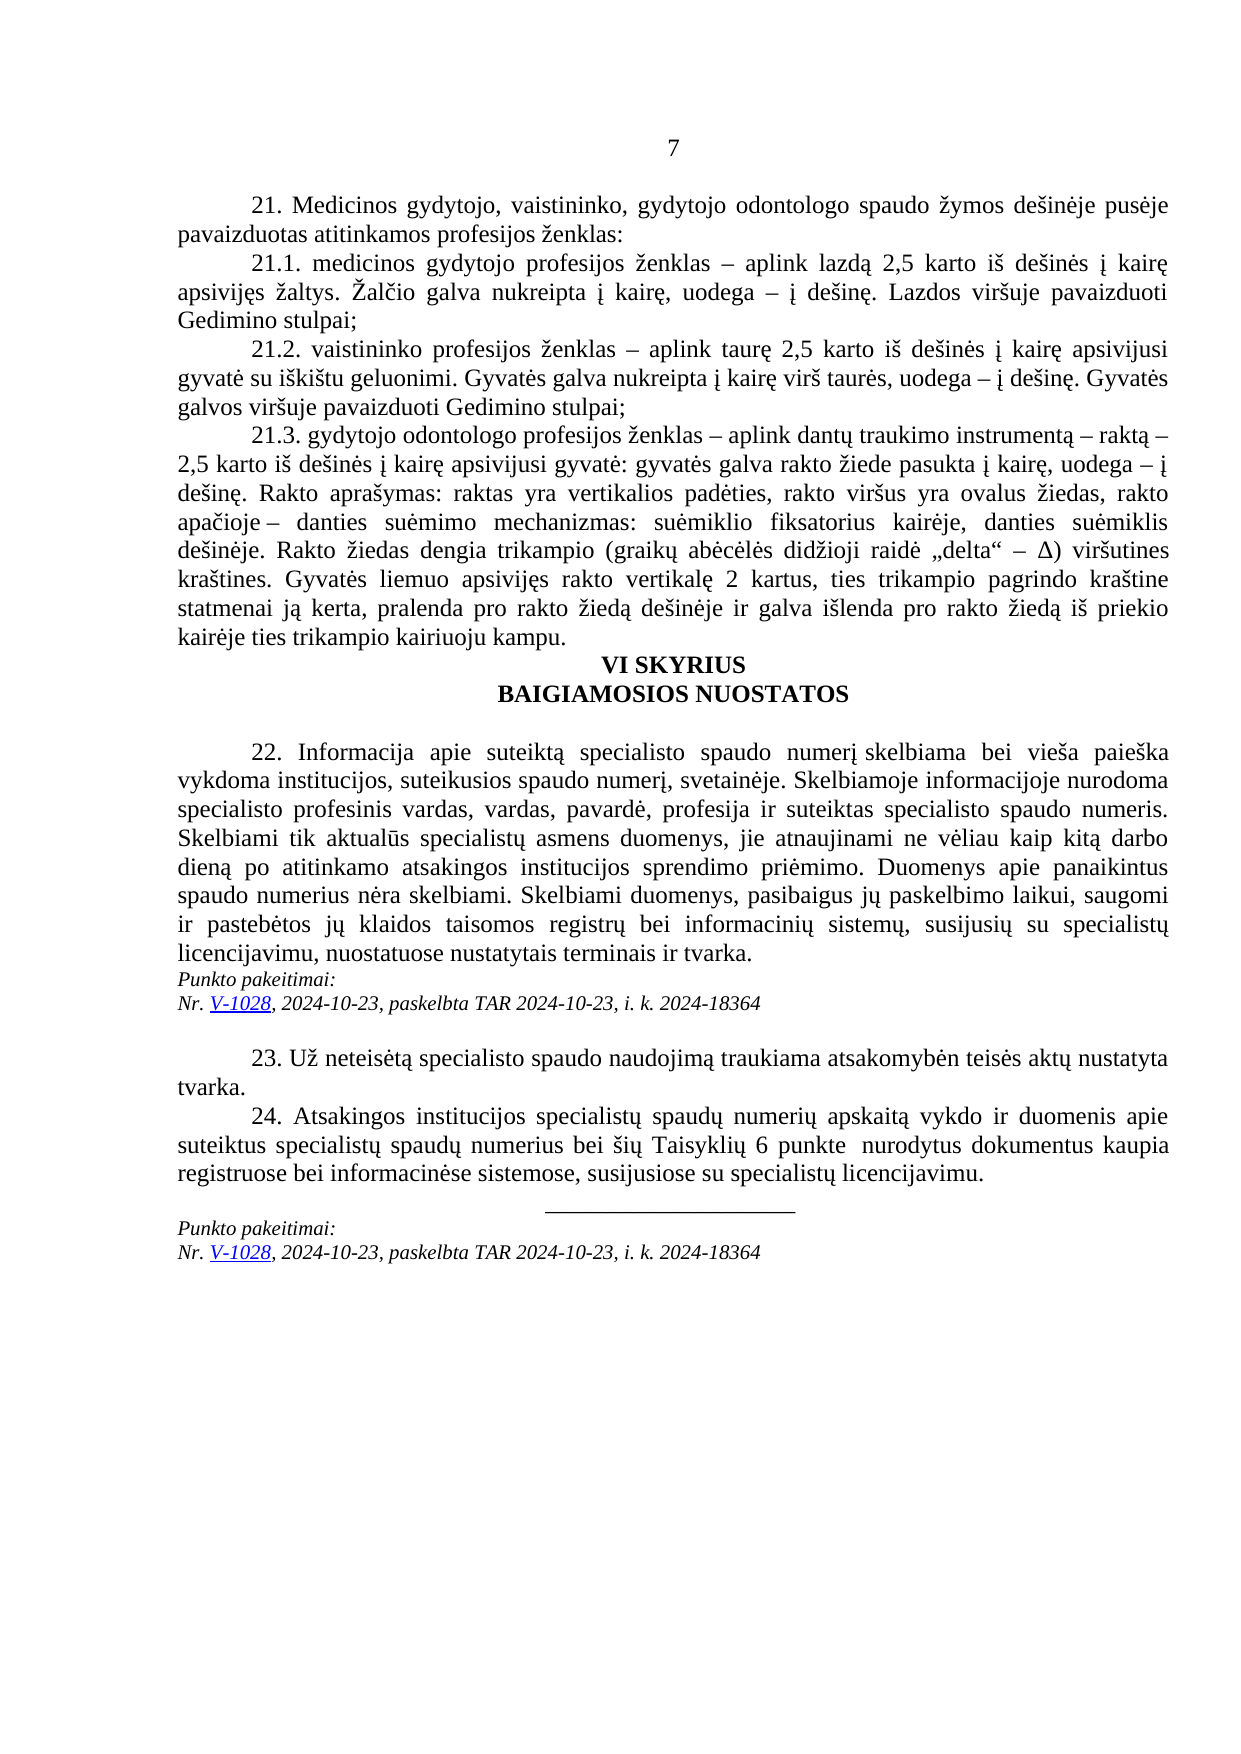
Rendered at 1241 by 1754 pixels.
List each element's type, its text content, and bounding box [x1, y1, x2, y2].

text 21.3. gydytojo odontologo profesijos ženklas – aplink dantų traukimo instrumentą – raktą – 2,5 karto iš dešinės į kairę apsivijusi gyvatė: gyvatės galva rakto žiede pasukta į kairę, uodega – į dešinę. Rakto aprašymas: raktas yra vertikalios padėties, rakto viršus yra ovalus žiedas, rakto apačioje – danties suėmimo mechanizmas: suėmiklio fiksatorius kairėje, danties suėmiklis dešinėje. Rakto žiedas dengia trikampio (graikų abėcėlės didžioji raidė „delta“ – Δ) viršutines kraštines. Gyvatės liemuo apsivijęs rakto vertikalę 2 kartus, ties trikampio pagrindo kraštine statmenai ją kerta, pralenda pro rakto žiedą dešinėje ir galva išlenda pro rakto žiedą iš priekio kairėje ties trikampio kairiuoju kampu. [177, 420, 1169, 650]
text Punkto pakeitimai: [177, 967, 1169, 991]
text 22. Informacija apie suteiktą specialisto spaudo numerį skelbiama bei vieša paieška vykdoma institucijos, suteikusios spaudo numerį, svetainėje. Skelbiamoje informacijoje nurodoma specialisto profesinis vardas, vardas, pavardė, profesija ir suteiktas specialisto spaudo numeris. Skelbiami tik aktualūs specialistų asmens duomenys, jie atnaujinami ne vėliau kaip kitą darbo dieną po atitinkamo atsakingos institucijos sprendimo priėmimo. Duomenys apie panaikintus spaudo numerius nėra skelbiami. Skelbiami duomenys, pasibaigus jų paskelbimo laikui, saugomi ir pastebėtos jų klaidos taisomos registrų bei informacinių sistemų, susijusių su specialistų licencijavimu, nuostatuose nustatytais terminais ir tvarka. [177, 737, 1169, 967]
text Nr. V-1028, 2024-10-23, paskelbta TAR 2024-10-23, i. k. 2024-18364 [177, 991, 1169, 1015]
text BAIGIAMOSIOS NUOSTATOS [177, 679, 1169, 708]
text 23. Už neteisėtą specialisto spaudo naudojimą traukiama atsakomybėn teisės aktų nustatyta tvarka. [177, 1043, 1169, 1101]
text 21.1. medicinos gydytojo profesijos ženklas – aplink lazdą 2,5 karto iš dešinės į kairę apsivijęs žaltys. Žalčio galva nukreipta į kairę, uodega – į dešinę. Lazdos viršuje pavaizduoti Gedimino stulpai; [177, 248, 1169, 334]
text 24. Atsakingos institucijos specialistų spaudų numerių apskaitą vykdo ir duomenis apie suteiktus specialistų spaudų numerius bei šių Taisyklių 6 punkte nurodytus dokumentus kaupia registruose bei informacinėse sistemose, susijusiose su specialistų licencijavimu. [177, 1101, 1169, 1187]
text Punkto pakeitimai: [177, 1216, 1169, 1240]
text Nr. V-1028, 2024-10-23, paskelbta TAR 2024-10-23, i. k. 2024-18364 [177, 1240, 1169, 1264]
text ____________________ [177, 1187, 1169, 1216]
text 21.2. vaistininko profesijos ženklas – aplink taurę 2,5 karto iš dešinės į kairę apsivijusi gyvatė su iškištu geluonimi. Gyvatės galva nukreipta į kairę virš taurės, uodega – į dešinę. Gyvatės galvos viršuje pavaizduoti Gedimino stulpai; [177, 334, 1169, 420]
text VI SKYRIUS [177, 650, 1169, 679]
text 21. Medicinos gydytojo, vaistininko, gydytojo odontologo spaudo žymos dešinėje pusėje pavaizduotas atitinkamos profesijos ženklas: [177, 190, 1169, 248]
